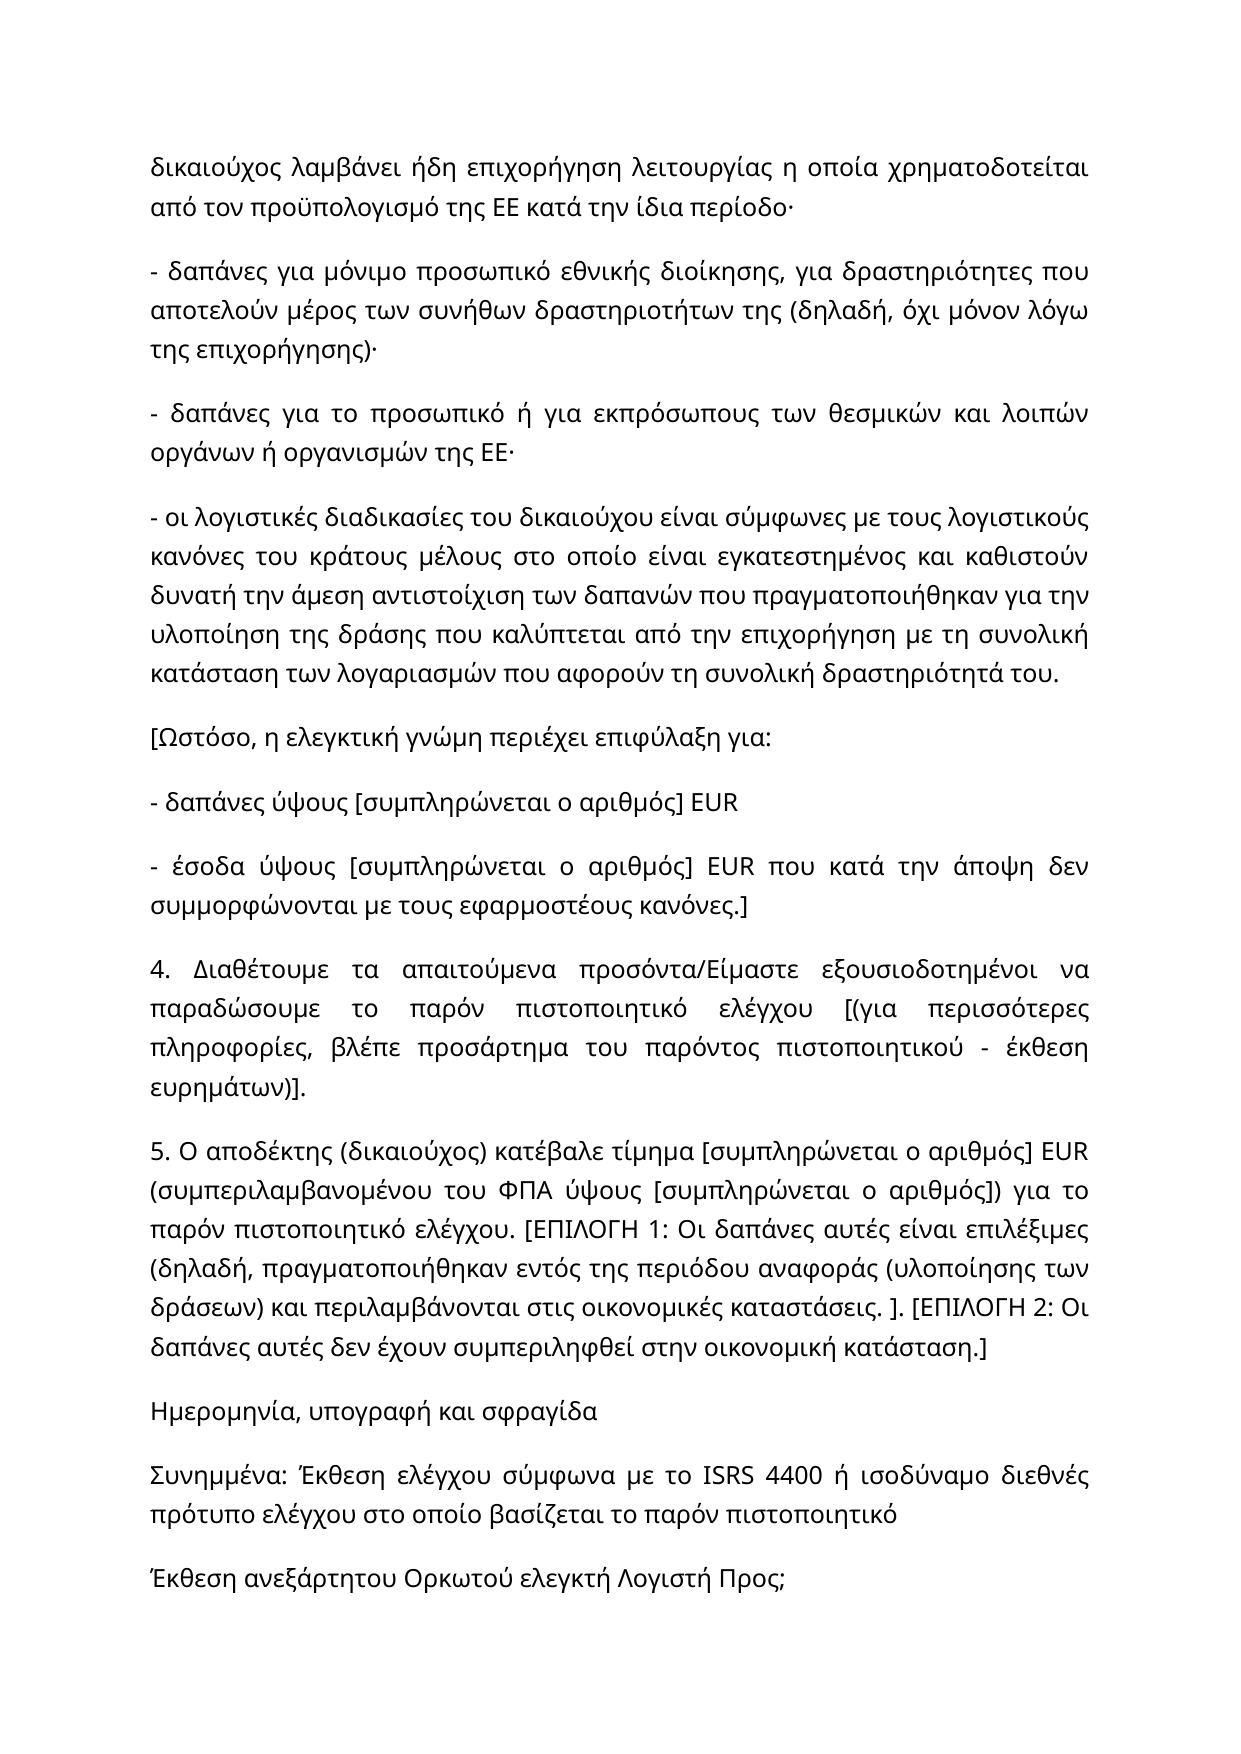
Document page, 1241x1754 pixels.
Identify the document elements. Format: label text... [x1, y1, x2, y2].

text Συνημμένα: Έκθεση ελέγχου σύμφωνα με το ISRS 4400 ή ισοδύναμο διεθνές πρότυπο ελέγχου στο οποίο βασίζεται το παρόν πιστοποιητικό [150, 1457, 1090, 1531]
text - οι λογιστικές διαδικασίες του δικαιούχου είναι σύμφωνες με τους λογιστικούς κανόνες του κράτους μέλους στο οποίο είναι εγκατεστημένος και καθιστούν δυνατή την άμεση αντιστοίχιση των δαπανών που πραγματοποιήθηκαν για την υλοποίηση της δράσης που καλύπτεται από την επιχορήγηση με τη συνολική κατάσταση των λογαριασμών που αφορούν τη συνολική δραστηριότητά του. [150, 499, 1090, 690]
text Ημερομηνία, υπογραφή και σφραγίδα [150, 1393, 1090, 1427]
text Έκθεση ανεξάρτητου Ορκωτού ελεγκτή Λογιστή Προς; [150, 1561, 1090, 1595]
text 4. Διαθέτουμε τα απαιτούμενα προσόντα/Είμαστε εξουσιοδοτημένοι να παραδώσουμε το παρόν πιστοποιητικό ελέγχου [(για περισσότερες πληροφορίες, βλέπε προσάρτημα του παρόντος πιστοποιητικού - έκθεση ευρημάτων)]. [150, 952, 1090, 1103]
text - δαπάνες για το προσωπικό ή για εκπρόσωπους των θεσμικών και λοιπών οργάνων ή οργανισμών της ΕΕ· [150, 396, 1090, 469]
text - έσοδα ύψους [συμπληρώνεται ο αριθμός] EUR που κατά την άποψη δεν συμμορφώνονται με τους εφαρμοστέους κανόνες.] [150, 848, 1090, 922]
text [Ωστόσο, η ελεγκτική γνώμη περιέχει επιφύλαξη για: [150, 720, 1090, 754]
text - δαπάνες για μόνιμο προσωπικό εθνικής διοίκησης, για δραστηριότητες που αποτελούν μέρος των συνήθων δραστηριοτήτων της (δηλαδή, όχι μόνον λόγω της επιχορήγησης)· [150, 253, 1090, 366]
text δικαιούχος λαμβάνει ήδη επιχορήγηση λειτουργίας η οποία χρηματοδοτείται από τον προϋπολογισμό της ΕΕ κατά την ίδια περίοδο· [150, 150, 1090, 223]
text 5. Ο αποδέκτης (δικαιούχος) κατέβαλε τίμημα [συμπληρώνεται ο αριθμός] EUR (συμπεριλαμβανομένου του ΦΠΑ ύψους [συμπληρώνεται ο αριθμός]) για το παρόν πιστοποιητικό ελέγχου. [ΕΠΙΛΟΓΗ 1: Οι δαπάνες αυτές είναι επιλέξιμες (δηλαδή, πραγματοποιήθηκαν εντός της περιόδου αναφοράς (υλοποίησης των δράσεων) και περιλαμβάνονται στις οικονομικές καταστάσεις. ]. [ΕΠΙΛΟΓΗ 2: Οι δαπάνες αυτές δεν έχουν συμπεριληφθεί στην οικονομική κατάσταση.] [150, 1133, 1090, 1363]
text - δαπάνες ύψους [συμπληρώνεται ο αριθμός] EUR [150, 784, 1090, 818]
